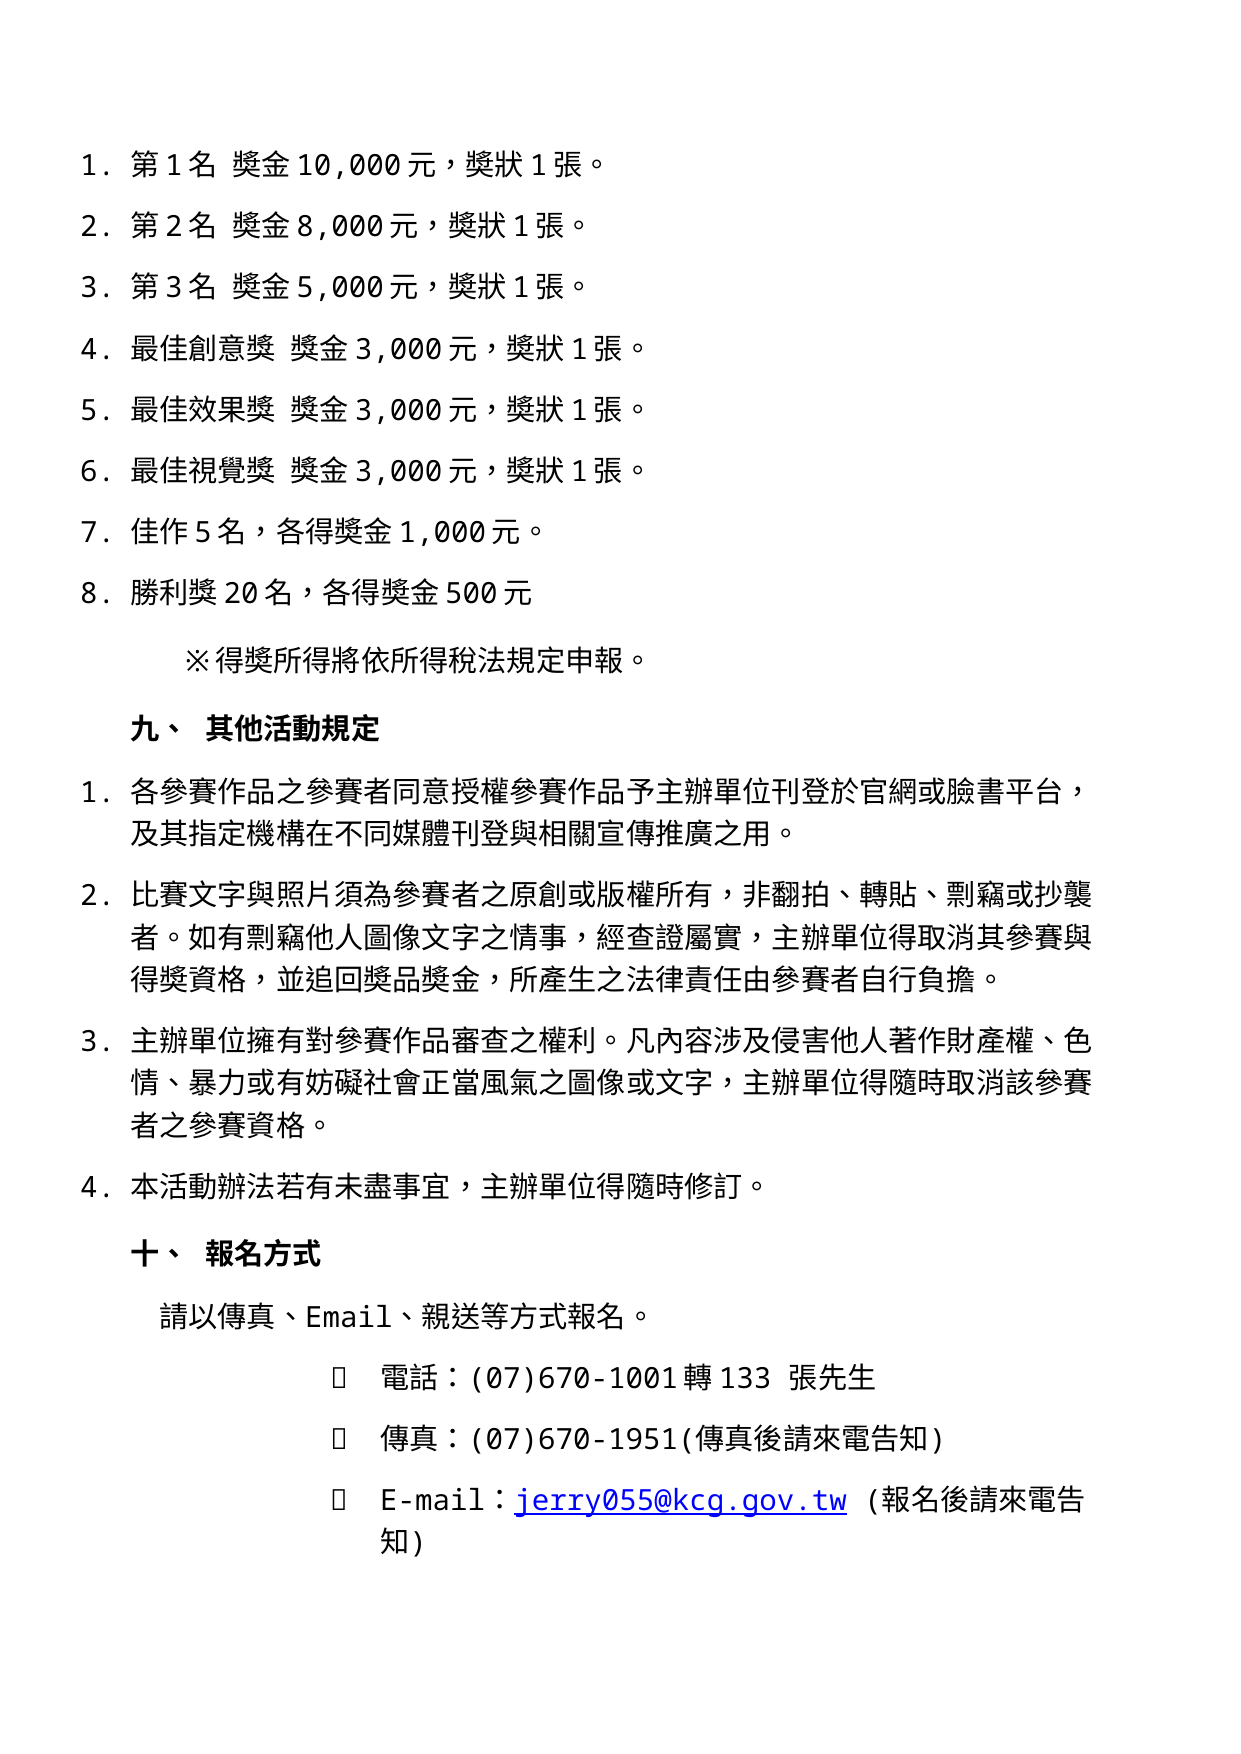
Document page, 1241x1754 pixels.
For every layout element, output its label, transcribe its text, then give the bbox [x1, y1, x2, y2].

list 第3名 奬金5,000元，奬狀1張。 [80, 264, 1110, 306]
list 最佳視覺獎 獎金3,000元，奬狀1張。 [80, 447, 1110, 490]
list 比賽文字與照片須為參賽者之原創或版權所有，非翻拍、轉貼、剽竊或抄襲者。如有剽竊他人圖像文字之情事，經查證屬實，主辦單位得取消其參賽與得奬資格，並追回奬品奬金，所產生之法律責任由參賽者自行負擔。 [80, 872, 1110, 999]
text 請以傳真、Email、親送等方式報名。 [130, 1293, 1110, 1336]
list 第2名 奬金8,000元，奬狀1張。 [80, 203, 1110, 245]
list 報名方式 [130, 1224, 1110, 1274]
list 佳作5名，各得奬金1,000元。 [80, 509, 1110, 551]
list E-mail：jerry055@kcg.gov.tw (報名後請來電告知) [330, 1477, 1110, 1561]
list 最佳創意獎 獎金3,000元，奬狀1張。 [80, 325, 1110, 368]
list 本活動辦法若有未盡事宜，主辦單位得隨時修訂。 [80, 1163, 1110, 1206]
list 電話：(07)670-1001轉133 張先生 [330, 1354, 1110, 1397]
list 其他活動規定 [130, 700, 1110, 750]
list 最佳效果獎 獎金3,000元，奬狀1張。 [80, 386, 1110, 429]
text ※得奬所得將依所得稅法規定申報。 [180, 631, 1110, 681]
list 第1名 奬金10,000元，奬狀1張。 [80, 142, 1110, 184]
list 主辦單位擁有對參賽作品審查之權利。凡內容涉及侵害他人著作財產權、色情、暴力或有妨礙社會正當風氣之圖像或文字，主辦單位得隨時取消該參賽者之參賽資格。 [80, 1018, 1110, 1144]
list 勝利獎20名，各得奬金500元 [80, 570, 1110, 612]
list 各參賽作品之參賽者同意授權參賽作品予主辦單位刊登於官網或臉書平台，及其指定機構在不同媒體刊登與相關宣傳推廣之用。 [80, 768, 1110, 853]
list 傳真：(07)670-1951(傳真後請來電告知) [330, 1416, 1110, 1458]
